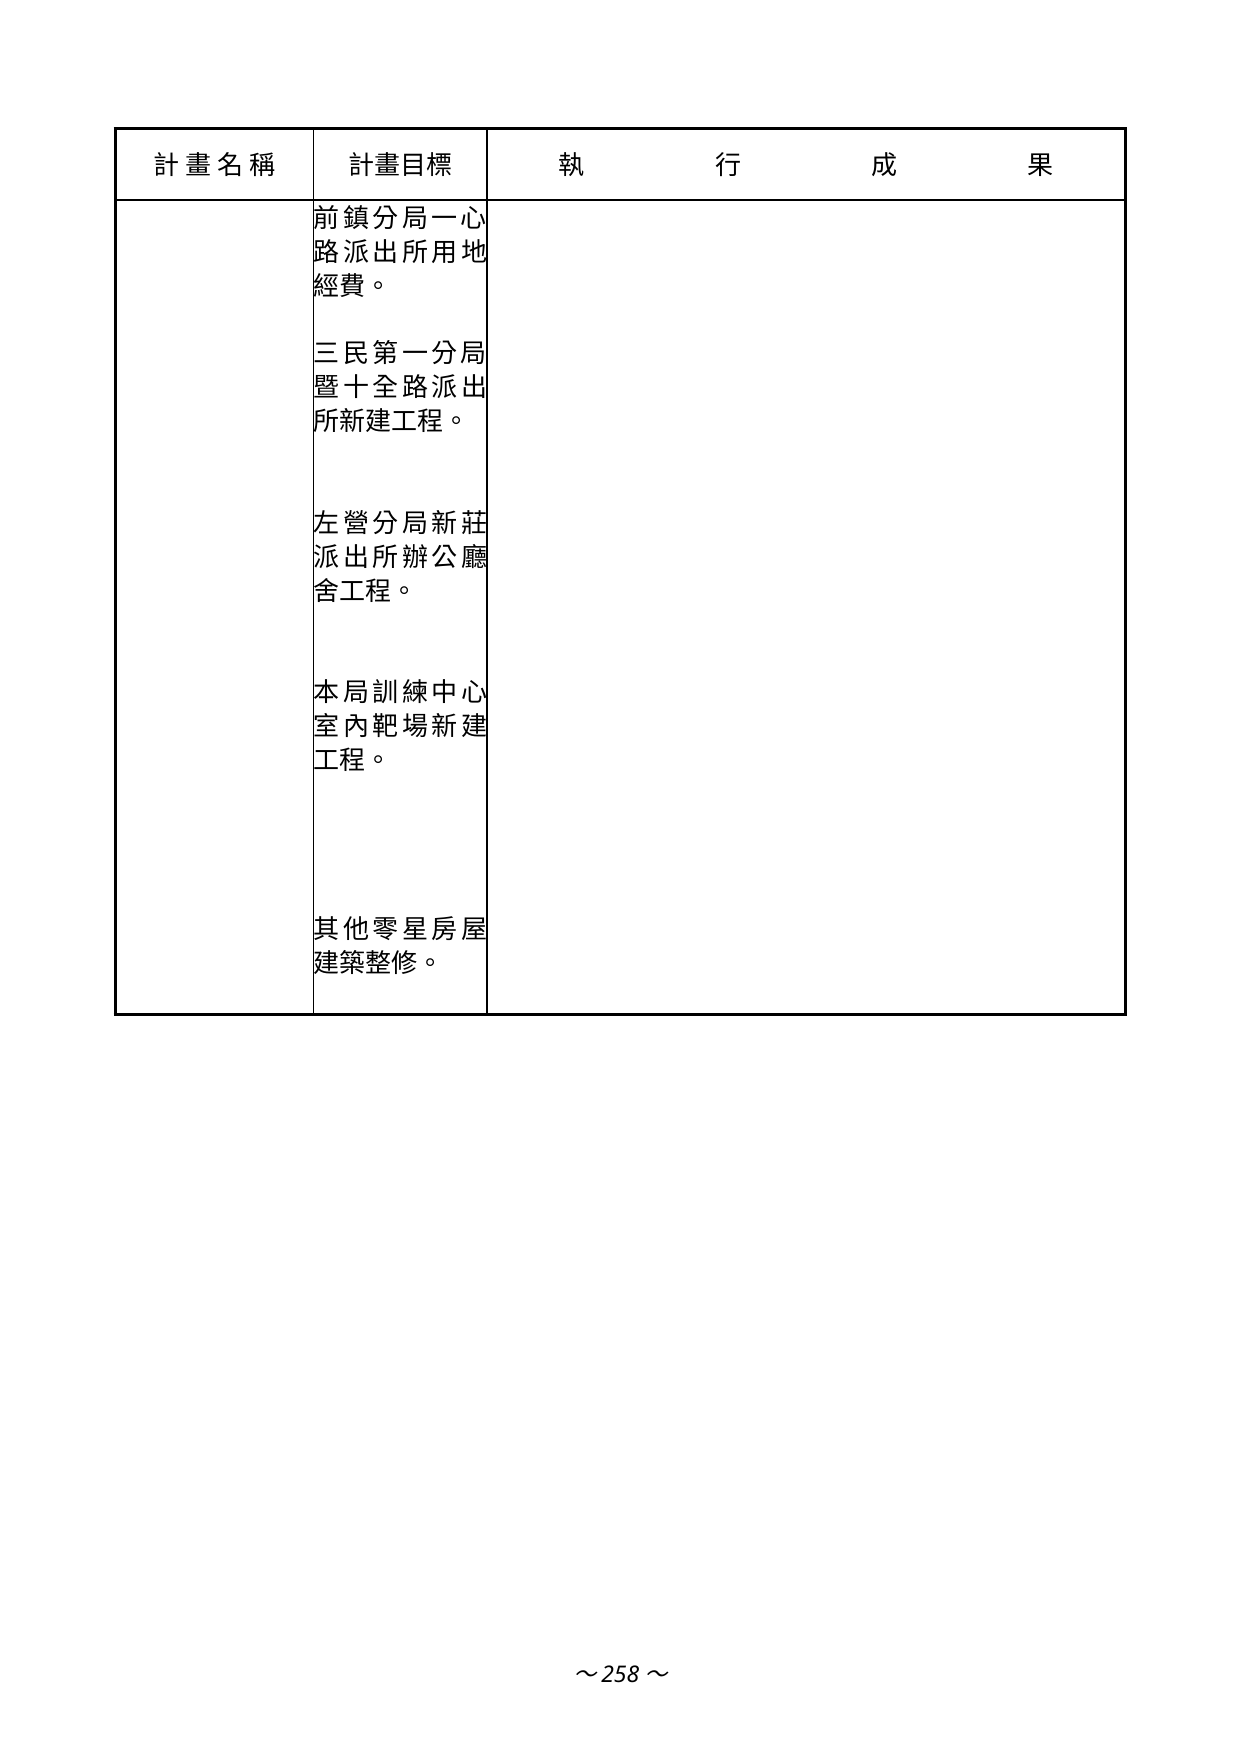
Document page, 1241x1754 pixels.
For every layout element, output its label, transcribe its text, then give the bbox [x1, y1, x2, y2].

table_cell 前鎮分局一心路派出所用地經費。 三民第一分局暨十全路派出所新建工程。 左營分局新莊派出所辦公廳舍工程。 本局訓練中心室內靶場新建工程。 其他零星房屋建築整修。 [314, 201, 486, 1013]
table_cell [117, 201, 313, 1013]
table_header 執 行 成 果 [488, 130, 1124, 199]
table_header 計畫目標 [314, 130, 486, 199]
table_header 計 畫 名 稱 [117, 130, 313, 199]
